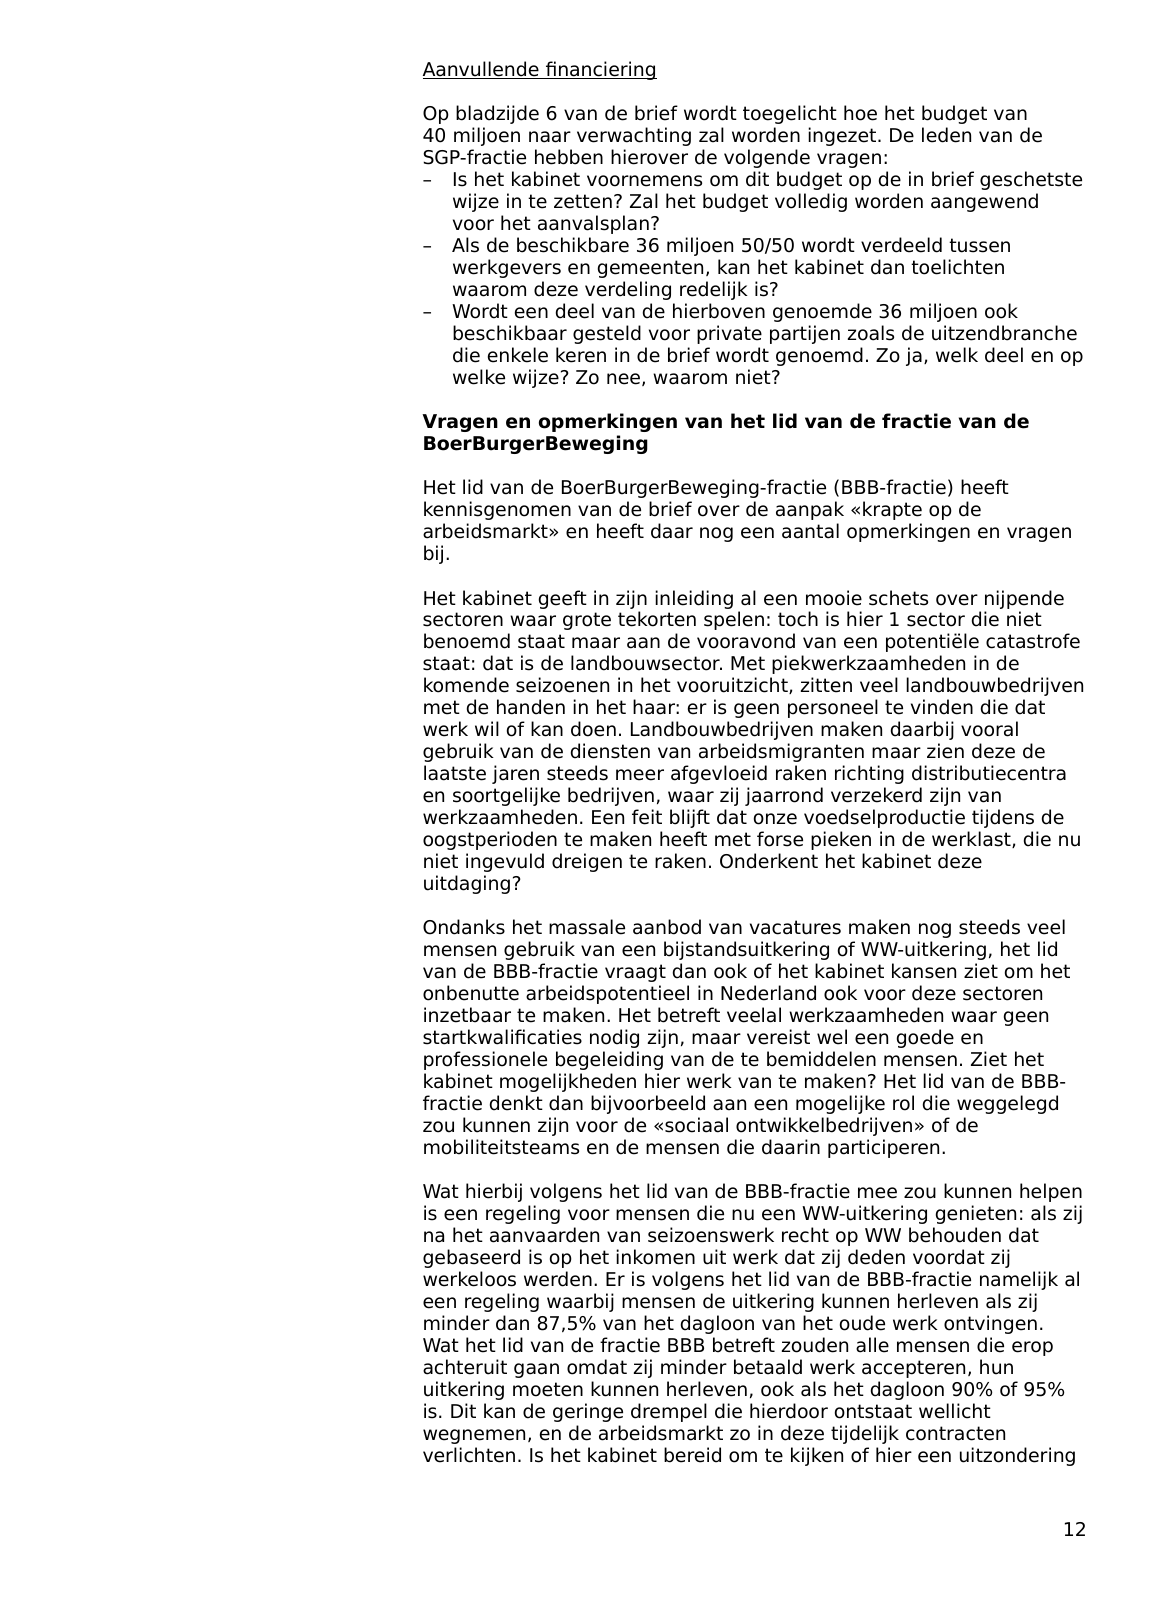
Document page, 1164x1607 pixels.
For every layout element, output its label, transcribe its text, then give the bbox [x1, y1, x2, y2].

text Ondanks het massale aanbod van vacatures maken nog steeds veel mensen gebruik van een bijstandsuitkering of WW-uitkering, het lid van de BBB-fractie vraagt dan ook of het kabinet kansen ziet om het onbenutte arbeidspotentieel in Nederland ook voor deze sectoren inzetbaar te maken. Het betreft veelal werkzaamheden waar geen startkwalificaties nodig zijn, maar vereist wel een goede en professionele begeleiding van de te bemiddelen mensen. Ziet het kabinet mogelijkheden hier werk van te maken? Het lid van de BBB-fractie denkt dan bijvoorbeeld aan een mogelijke rol die weggelegd zou kunnen zijn voor de «sociaal ontwikkelbedrijven» of de mobiliteitsteams en de mensen die daarin participeren. [422, 917, 1087, 1159]
subtitle Aanvullende financiering [422, 59, 1087, 81]
text Het lid van de BoerBurgerBeweging-fractie (BBB-fractie) heeft kennisgenomen van de brief over de aanpak «krapte op de arbeidsmarkt» en heeft daar nog een aantal opmerkingen en vragen bij. [422, 477, 1087, 565]
text Het kabinet geeft in zijn inleiding al een mooie schets over nijpende sectoren waar grote tekorten spelen: toch is hier 1 sector die niet benoemd staat maar aan de vooravond van een potentiële catastrofe staat: dat is de landbouwsector. Met piekwerkzaamheden in de komende seizoenen in het vooruitzicht, zitten veel landbouwbedrijven met de handen in het haar: er is geen personeel te vinden die dat werk wil of kan doen. Landbouwbedrijven maken daarbij vooral gebruik van de diensten van arbeidsmigranten maar zien deze de laatste jaren steeds meer afgevloeid raken richting distributiecentra en soortgelijke bedrijven, waar zij jaarrond verzekerd zijn van werkzaamheden. Een feit blijft dat onze voedselproductie tijdens de oogstperioden te maken heeft met forse pieken in de werklast, die nu niet ingevuld dreigen te raken. Onderkent het kabinet deze uitdaging? [422, 587, 1087, 895]
text Op bladzijde 6 van de brief wordt toegelicht hoe het budget van 40 miljoen naar verwachting zal worden ingezet. De leden van de SGP-fractie hebben hierover de volgende vragen: [422, 103, 1087, 169]
text Wat hierbij volgens het lid van de BBB-fractie mee zou kunnen helpen is een regeling voor mensen die nu een WW-uitkering genieten: als zij na het aanvaarden van seizoenswerk recht op WW behouden dat gebaseerd is op het inkomen uit werk dat zij deden voordat zij werkeloos werden. Er is volgens het lid van de BBB-fractie namelijk al een regeling waarbij mensen de uitkering kunnen herleven als zij minder dan 87,5% van het dagloon van het oude werk ontvingen. Wat het lid van de fractie BBB betreft zouden alle mensen die erop achteruit gaan omdat zij minder betaald werk accepteren, hun uitkering moeten kunnen herleven, ook als het dagloon 90% of 95% is. Dit kan de geringe drempel die hierdoor ontstaat wellicht wegnemen, en de arbeidsmarkt zo in deze tijdelijk contracten verlichten. Is het kabinet bereid om te kijken of hier een uitzondering [422, 1181, 1087, 1467]
text – Wordt een deel van de hierboven genoemde 36 miljoen ook beschikbaar gesteld voor private partijen zoals de uitzendbranche die enkele keren in de brief wordt genoemd. Zo ja, welk deel en op welke wijze? Zo nee, waarom niet? [422, 301, 1087, 389]
subtitle Vragen en opmerkingen van het lid van de fractie van de BoerBurgerBeweging [422, 411, 1087, 455]
text – Is het kabinet voornemens om dit budget op de in brief geschetste wijze in te zetten? Zal het budget volledig worden aangewend voor het aanvalsplan? [422, 169, 1087, 235]
text – Als de beschikbare 36 miljoen 50/50 wordt verdeeld tussen werkgevers en gemeenten, kan het kabinet dan toelichten waarom deze verdeling redelijk is? [422, 235, 1087, 301]
